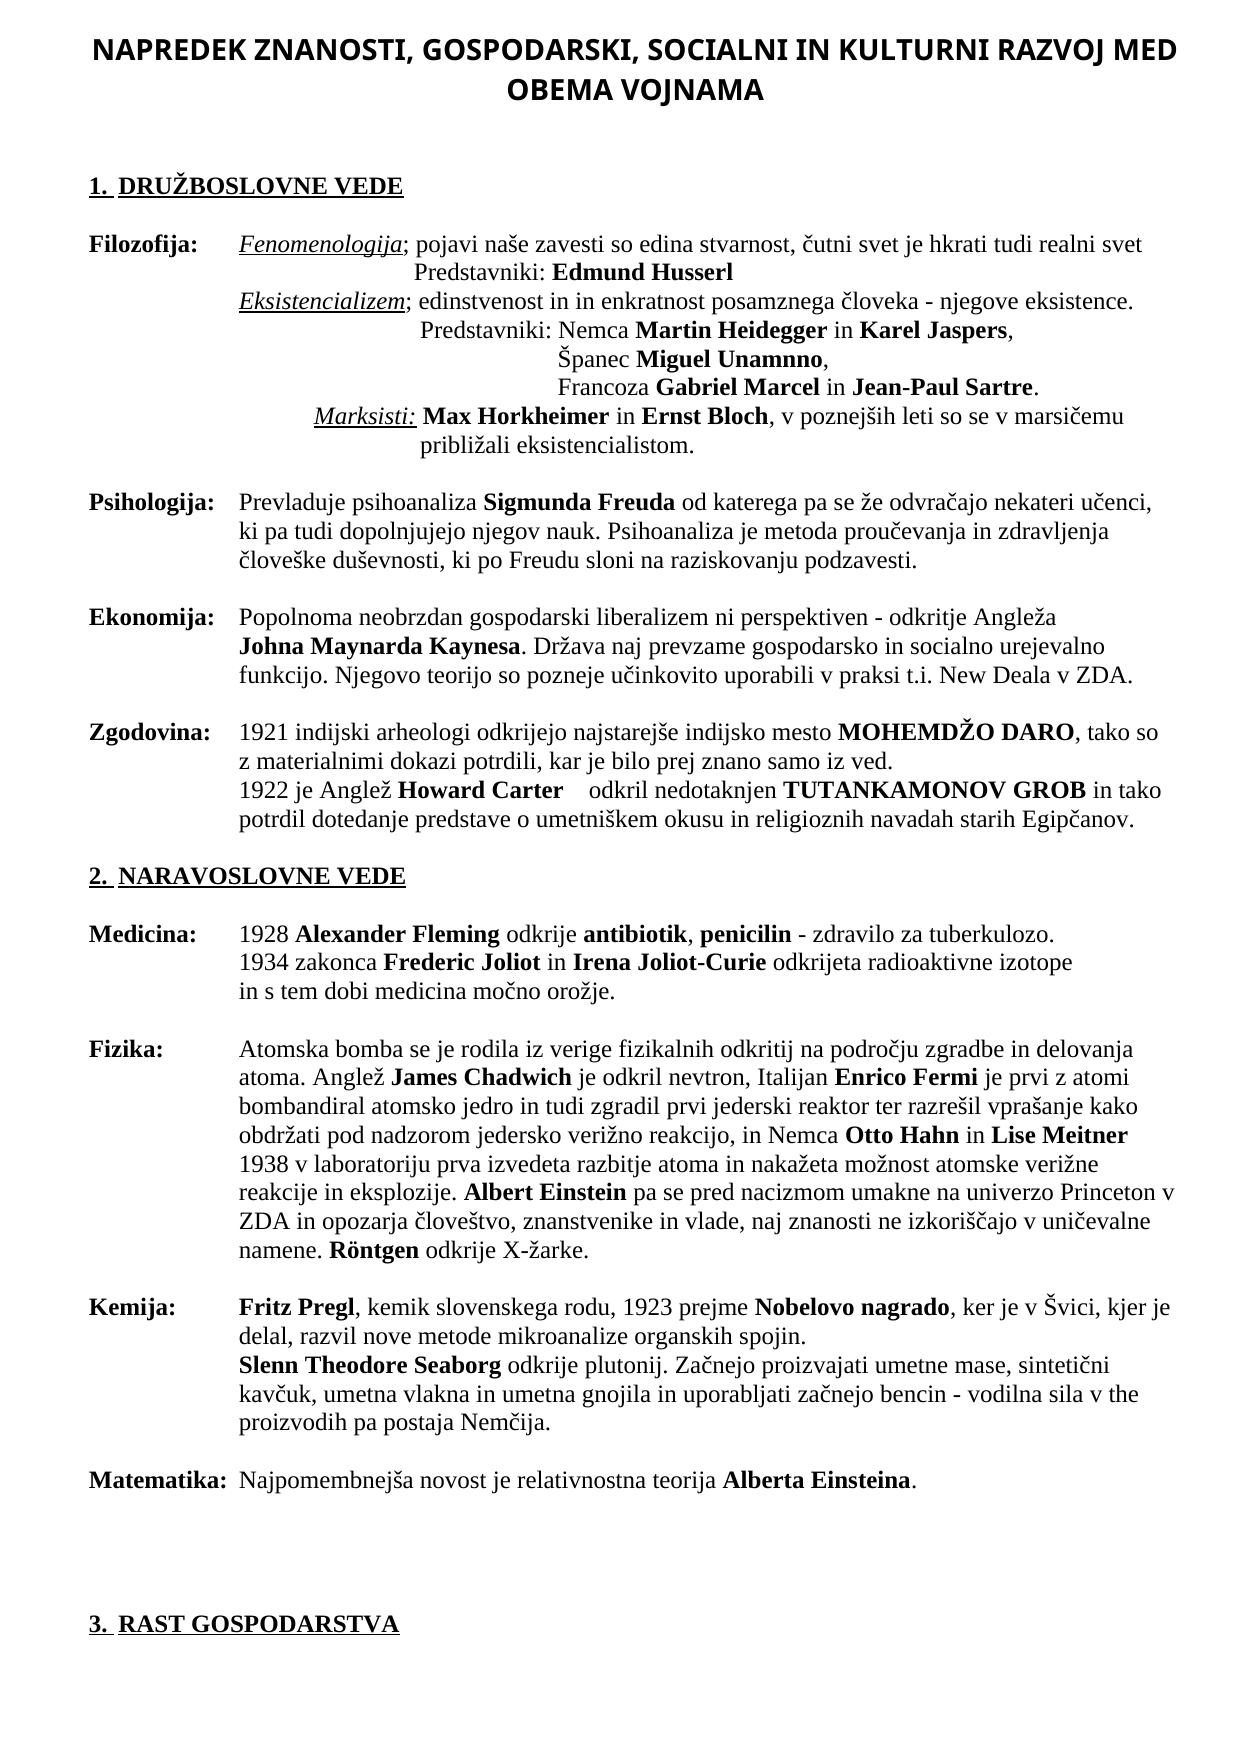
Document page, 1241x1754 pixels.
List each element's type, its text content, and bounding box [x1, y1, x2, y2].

text približali eksistencialistom. [314, 430, 1181, 459]
text Zgodovina: 1921 indijski arheologi odkrijejo najstarejše indijsko mesto MOHEMDŽO DARO, tako so [89, 717, 1181, 746]
text Predstavniki: Edmund Husserl [89, 257, 1181, 286]
text 1938 v laboratoriju prva izvedeta razbitje atoma in nakažeta možnost atomske verižne [164, 1149, 1181, 1177]
text Kemija: Fritz Pregl, kemik slovenskega rodu, 1923 prejme Nobelovo nagrado, ker je v Švici, kjer je [89, 1292, 1181, 1321]
list NARAVOSLOVNE VEDE [89, 861, 1181, 890]
text Filozofija: Fenomenologija; pojavi naše zavesti so edina stvarnost, čutni svet je hkrati tudi realni svet [89, 229, 1181, 257]
text 1934 zakonca Frederic Joliot in Irena Joliot-Curie odkrijeta radioaktivne izotope [89, 947, 1181, 976]
text bombandiral atomsko jedro in tudi zgradil prvi jederski reaktor ter razrešil vprašanje kako [164, 1091, 1181, 1120]
text funkcijo. Njegovo teorijo so pozneje učinkovito uporabili v praksi t.i. New Deala v ZDA. [239, 660, 1181, 689]
text Francoza Gabriel Marcel in Jean-Paul Sartre. [89, 372, 1181, 401]
text atoma. Anglež James Chadwich je odkril nevtron, Italijan Enrico Fermi je prvi z atomi [164, 1062, 1181, 1091]
text Johna Maynarda Kaynesa. Država naj prevzame gospodarsko in socialno urejevalno [239, 631, 1181, 660]
text Predstavniki: Nemca Martin Heidegger in Karel Jaspers, [89, 315, 1181, 344]
text Medicina: 1928 Alexander Fleming odkrije antibiotik, penicilin - zdravilo za tuberkulozo. [89, 919, 1181, 947]
text Fizika: Atomska bomba se je rodila iz verige fizikalnih odkritij na področju zgradbe in delovanja [89, 1034, 1181, 1062]
text 1922 je Anglež Howard Carter odkril nedotaknjen TUTANKAMONOV GROB in tako [89, 775, 1181, 804]
text človeške duševnosti, ki po Freudu sloni na raziskovanju podzavesti. [164, 545, 1181, 574]
text obdržati pod nadzorom jedersko verižno reakcijo, in Nemca Otto Hahn in Lise Meitner [164, 1120, 1181, 1149]
text ki pa tudi dopolnjujejo njegov nauk. Psihoanaliza je metoda proučevanja in zdravljenja [164, 516, 1181, 545]
text Španec Miguel Unamnno, [89, 344, 1181, 372]
text z materialnimi dokazi potrdili, kar je bilo prej znano samo iz ved. [89, 746, 1181, 775]
text Slenn Theodore Seaborg odkrije plutonij. Začnejo proizvajati umetne mase, sintetični [164, 1350, 1181, 1379]
text Eksistencializem; edinstvenost in in enkratnost posamznega človeka - njegove eksistence. [89, 286, 1181, 315]
text kavčuk, umetna vlakna in umetna gnojila in uporabljati začnejo bencin - vodilna sila v the [164, 1379, 1181, 1407]
text reakcije in eksplozije. Albert Einstein pa se pred nacizmom umakne na univerzo Princeton v [164, 1177, 1181, 1206]
text namene. Röntgen odkrije X-žarke. [164, 1235, 1181, 1264]
list RAST GOSPODARSTVA [89, 1609, 1181, 1637]
text Psihologija: Prevladuje psihoanaliza Sigmunda Freuda od katerega pa se že odvračajo nekateri učenci, [89, 487, 1181, 516]
text in s tem dobi medicina močno orožje. [89, 976, 1181, 1005]
text NAPREDEK ZNANOSTI, GOSPODARSKI, SOCIALNI IN KULTURNI RAZVOJ MED OBEMA VOJNAMA [89, 29, 1181, 109]
text proizvodih pa postaja Nemčija. [164, 1407, 1181, 1436]
text potrdil dotedanje predstave o umetniškem okusu in religioznih navadah starih Egipčanov. [89, 804, 1181, 832]
text Marksisti: Max Horkheimer in Ernst Bloch, v poznejših leti so se v marsičemu [314, 401, 1181, 430]
text Matematika: Najpomembnejša novost je relativnostna teorija Alberta Einsteina. [89, 1465, 1181, 1494]
text delal, razvil nove metode mikroanalize organskih spojin. [164, 1321, 1181, 1350]
text ZDA in opozarja človeštvo, znanstvenike in vlade, naj znanosti ne izkoriščajo v uničevalne [164, 1206, 1181, 1235]
text Ekonomija: Popolnoma neobrzdan gospodarski liberalizem ni perspektiven - odkritje Angleža [89, 602, 1181, 631]
list DRUŽBOSLOVNE VEDE [89, 171, 1181, 200]
